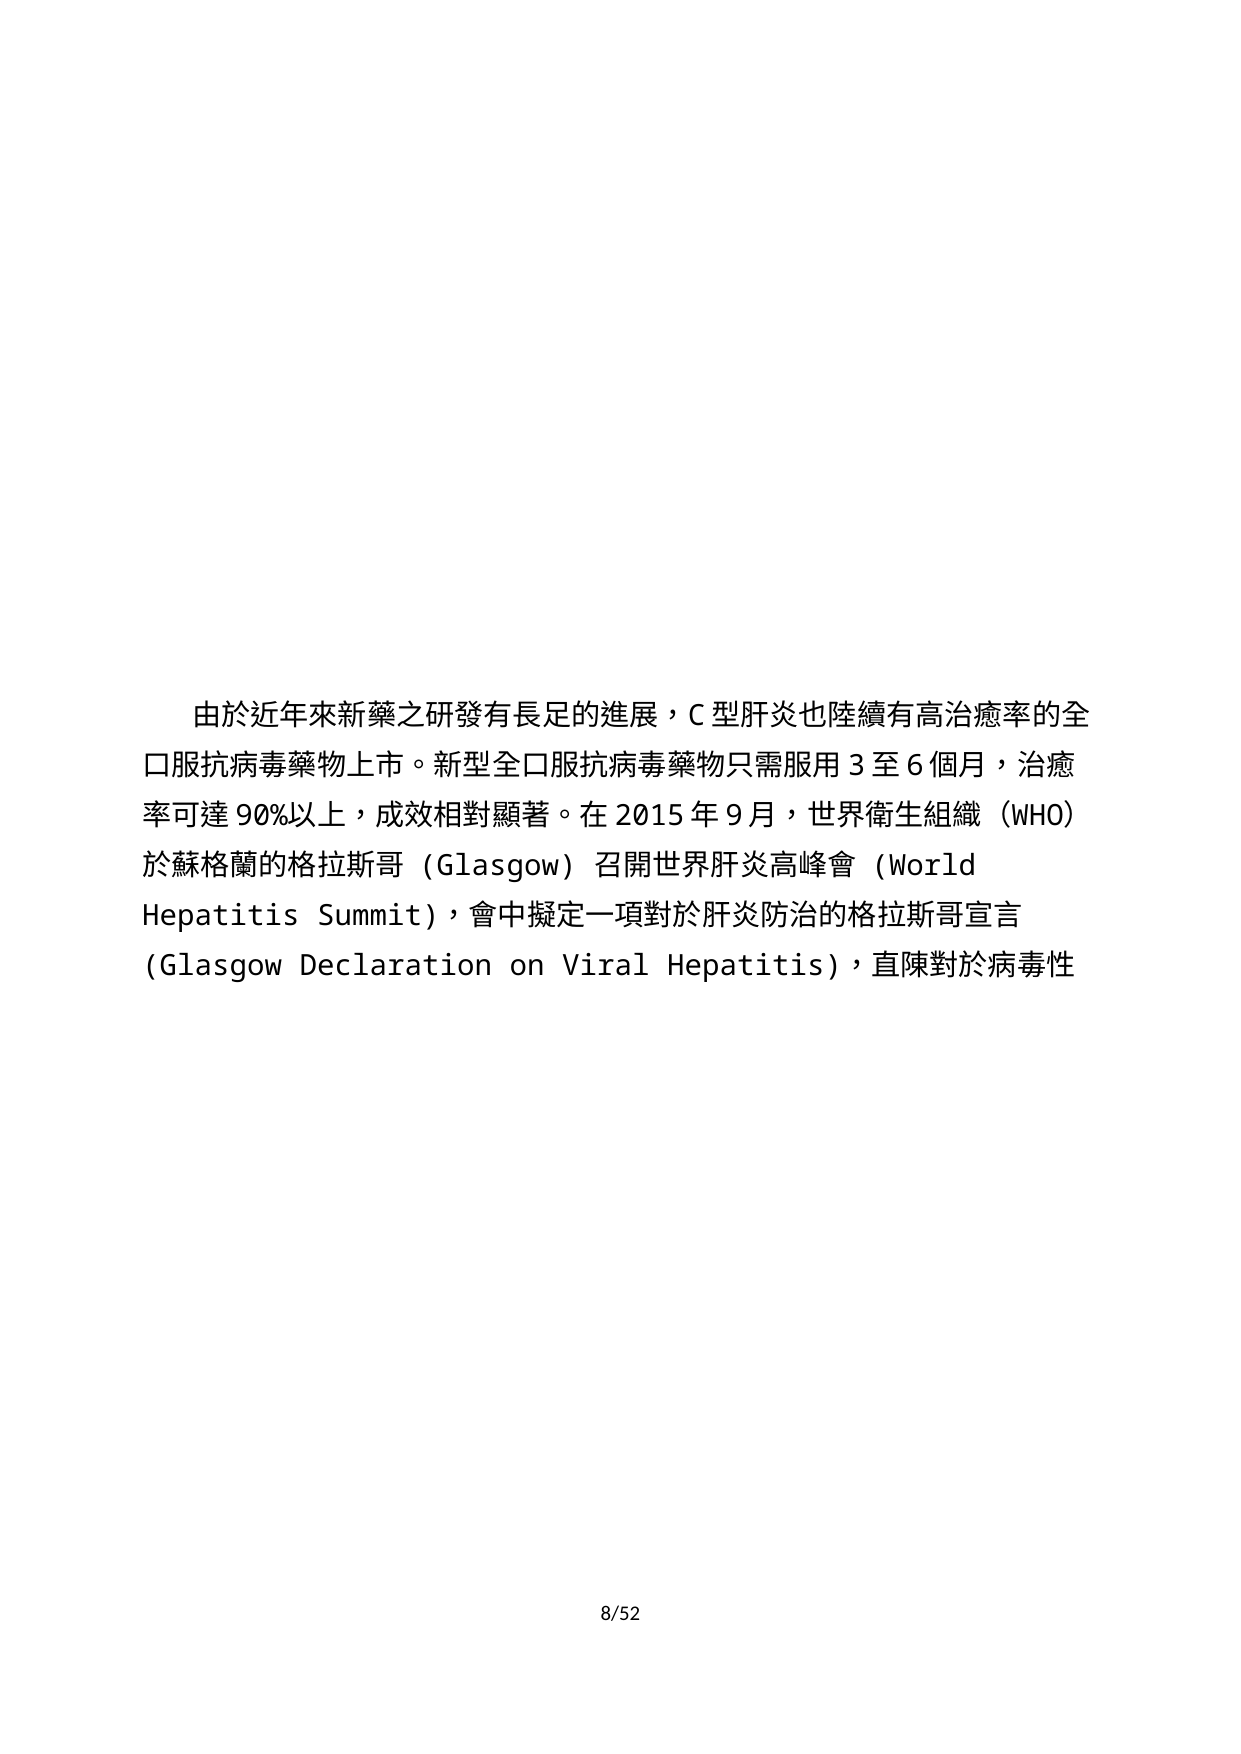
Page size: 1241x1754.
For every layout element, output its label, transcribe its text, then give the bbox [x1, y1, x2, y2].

text 由於近年來新藥之研發有長足的進展，C型肝炎也陸續有高治癒率的全口服抗病毒藥物上市。新型全口服抗病毒藥物只需服用3至6個月，治癒率可達90%以上，成效相對顯著。在2015年9月，世界衛生組織（WHO）於蘇格蘭的格拉斯哥 (Glasgow) 召開世界肝炎高峰會 (World Hepatitis Summit)，會中擬定一項對於肝炎防治的格拉斯哥宣言 (Glasgow Declaration on Viral Hepatitis)，直陳對於病毒性 [142, 685, 1098, 985]
